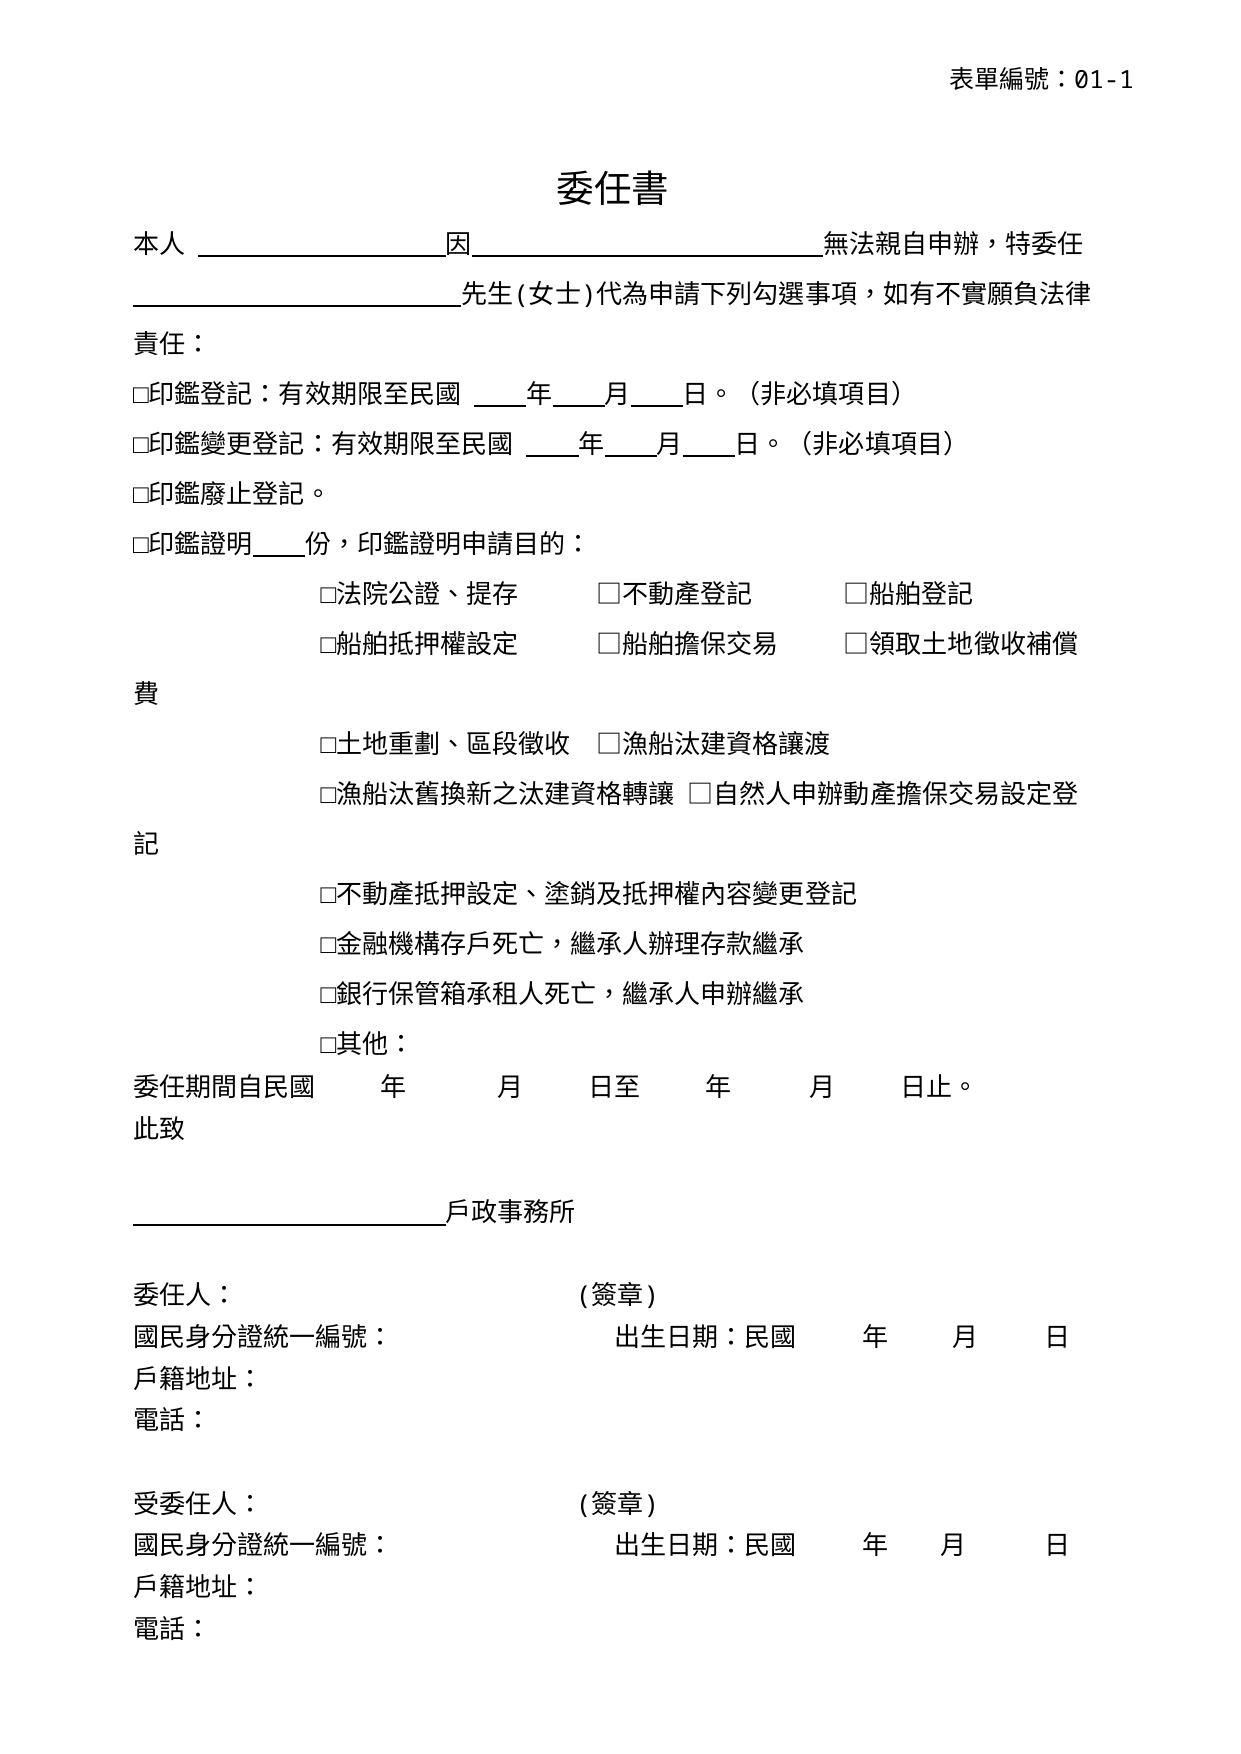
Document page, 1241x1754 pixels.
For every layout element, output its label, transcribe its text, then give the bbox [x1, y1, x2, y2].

text □印鑑廢止登記。 [133, 463, 1092, 513]
text 國民身分證統一編號： 出生日期：民國 年 月 日 [133, 1521, 1092, 1563]
text □不動產抵押設定、塗銷及抵押權內容變更登記 [133, 863, 1092, 913]
text 戶政事務所 [133, 1188, 1092, 1230]
text □印鑑登記：有效期限至民國 年 月 日。（非必填項目） [133, 363, 1092, 413]
text □印鑑變更登記：有效期限至民國 年 月 日。（非必填項目） [133, 413, 1092, 463]
text 本人 因 無法親自申辦，特委任 [133, 213, 1092, 263]
text 電話： [133, 1396, 1092, 1438]
text 此致 [133, 1105, 1092, 1146]
text □印鑑證明 份，印鑑證明申請目的： [133, 513, 1092, 563]
text 國民身分證統一編號： 出生日期：民國 年 月 日 [133, 1313, 1092, 1355]
text 委任期間自民國 年 月 日至 年 月 日止。 [133, 1063, 1092, 1105]
text □土地重劃、區段徵收 □漁船汰建資格讓渡 [133, 713, 1092, 763]
text 戶籍地址： [133, 1563, 1092, 1605]
text □其他： [133, 1013, 1092, 1063]
text 受委任人： (簽章) [133, 1480, 1092, 1521]
text □法院公證、提存 □不動產登記 □船舶登記 [133, 563, 1092, 613]
text □金融機構存戶死亡，繼承人辦理存款繼承 [133, 913, 1092, 963]
text 戶籍地址： [133, 1355, 1092, 1396]
text □銀行保管箱承租人死亡，繼承人申辦繼承 [133, 963, 1092, 1013]
text 委任人： (簽章) [133, 1271, 1092, 1313]
text 委任書 [133, 159, 1092, 213]
text □船舶抵押權設定 □船舶擔保交易 □領取土地徵收補償費 [133, 613, 1092, 713]
text 先生(女士)代為申請下列勾選事項，如有不實願負法律責任： [133, 263, 1092, 363]
text 電話： [133, 1605, 1092, 1646]
text □漁船汰舊換新之汰建資格轉讓 □自然人申辦動產擔保交易設定登記 [133, 763, 1092, 863]
